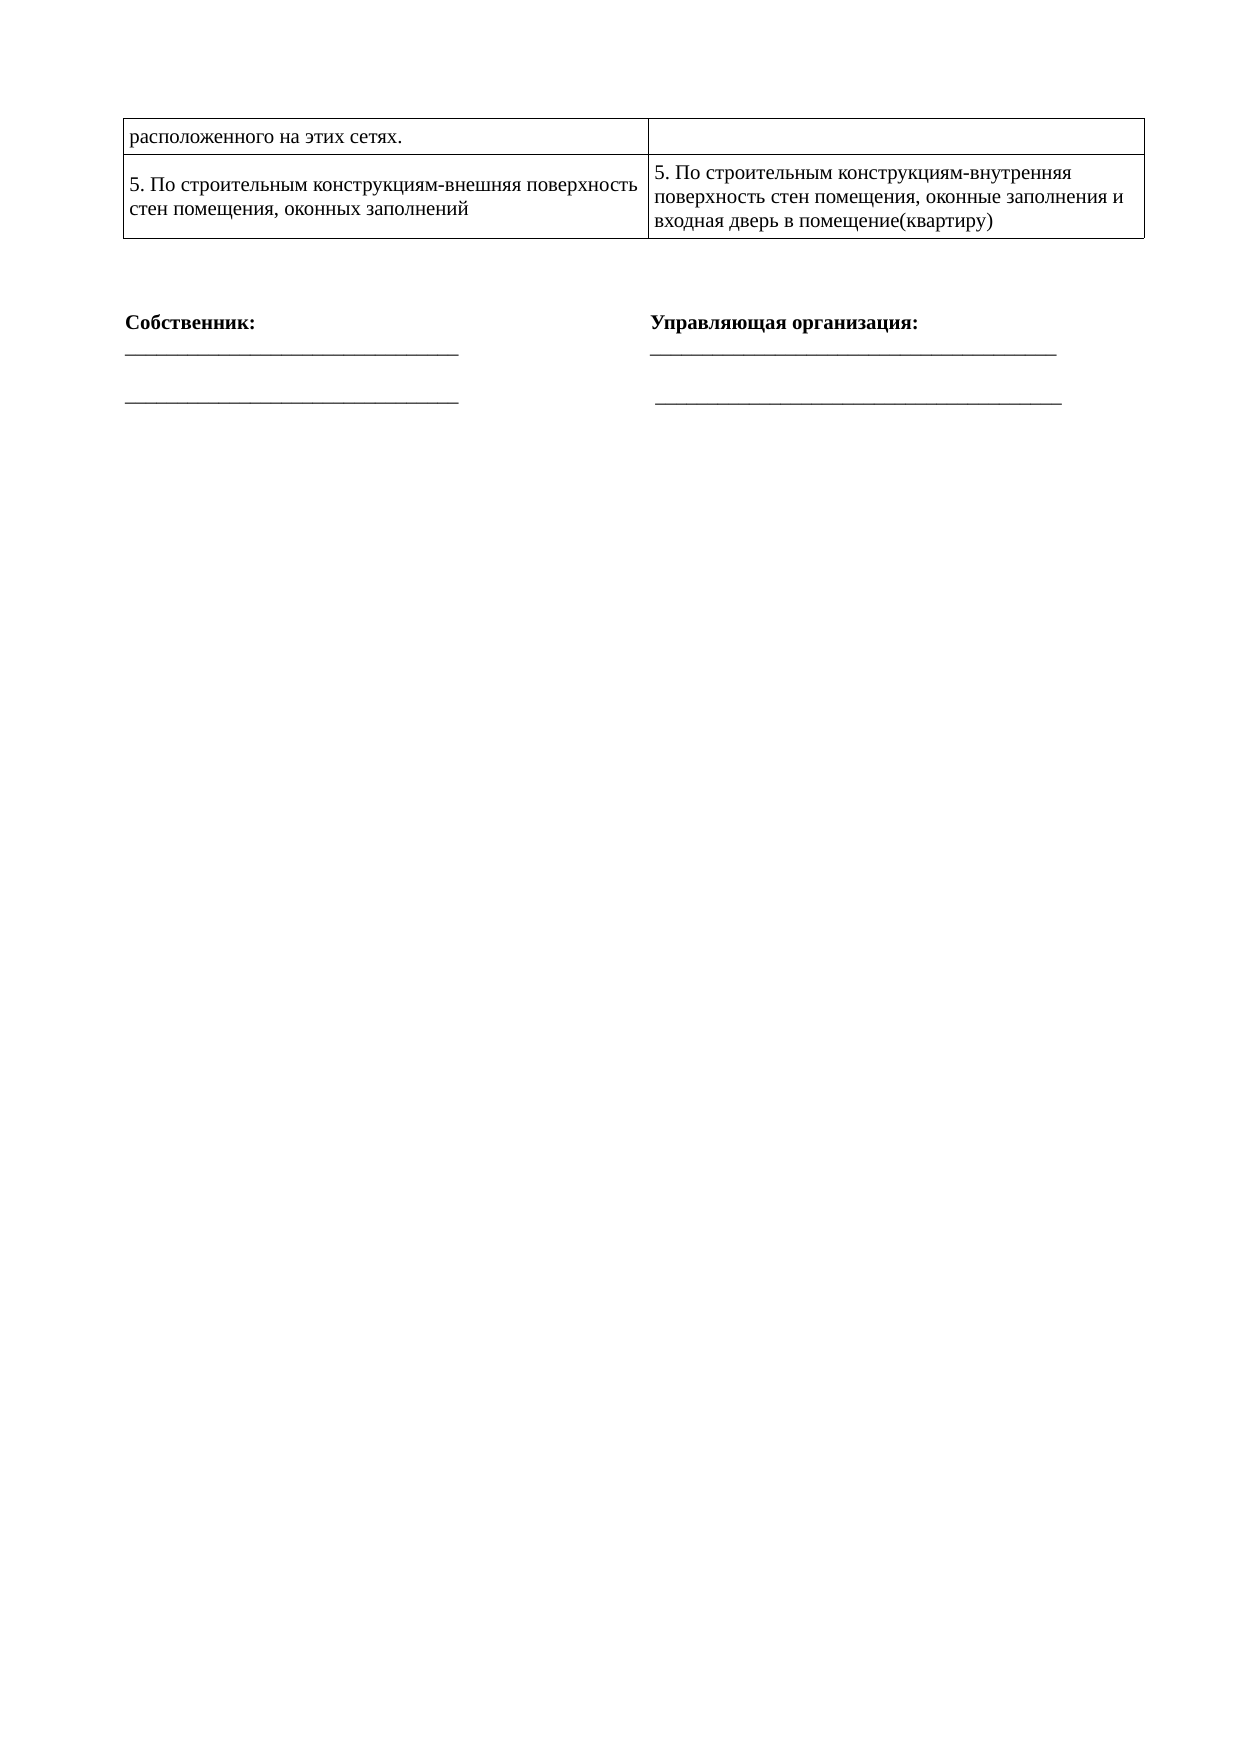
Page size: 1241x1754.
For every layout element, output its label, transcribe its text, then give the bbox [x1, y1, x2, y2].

table_cell расположенного на этих сетях. [124, 119, 648, 154]
table_cell [649, 119, 1144, 154]
table_cell 5. По строительным конструкциям-внутренняя поверхность стен помещения, оконные заполнения и входная дверь в помещение(квартиру) [649, 155, 1144, 237]
table_header Управляющая организация: _______________________________________ _______________________________________ [650, 310, 1156, 407]
table_header Собственник: ________________________________ ________________________________ [125, 310, 650, 407]
table_cell 5. По строительным конструкциям-внешняя поверхность стен помещения, оконных заполнений [124, 155, 648, 237]
